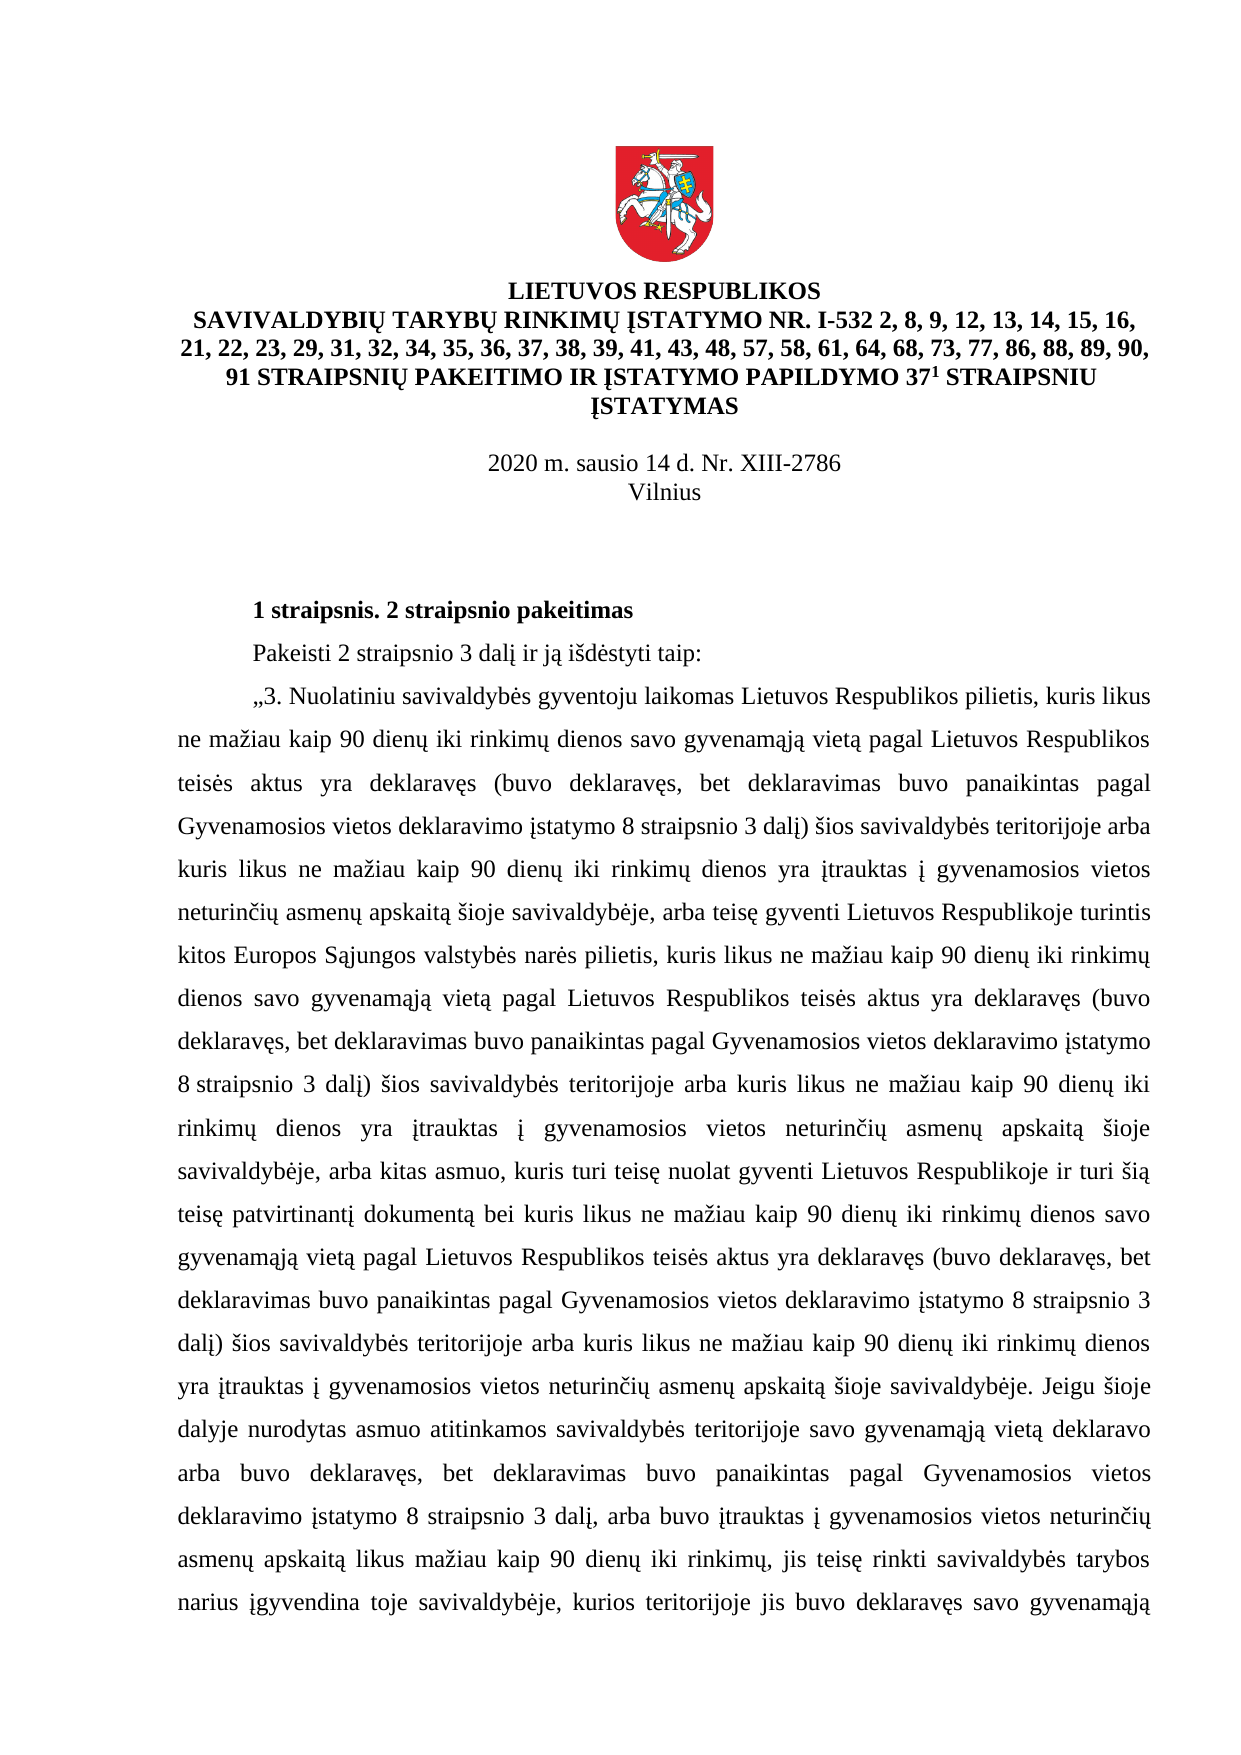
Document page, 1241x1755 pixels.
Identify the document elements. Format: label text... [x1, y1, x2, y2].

text LIETUVOS RESPUBLIKOS [177, 276, 1152, 305]
text Pakeisti 2 straipsnio 3 dalį ir ją išdėstyti taip: [177, 638, 1152, 667]
text 1 straipsnis. 2 straipsnio pakeitimas [177, 595, 1152, 624]
text „3. Nuolatiniu savivaldybės gyventoju laikomas Lietuvos Respublikos pilietis, kuris likus ne mažiau kaip 90 dienų iki rinkimų dienos savo gyvenamąją vietą pagal Lietuvos Respublikos teisės aktus yra deklaravęs (buvo deklaravęs, bet deklaravimas buvo panaikintas pagal Gyvenamosios vietos deklaravimo įstatymo 8 straipsnio 3 dalį) šios savivaldybės teritorijoje arba kuris likus ne mažiau kaip 90 dienų iki rinkimų dienos yra įtrauktas į gyvenamosios vietos neturinčių asmenų apskaitą šioje savivaldybėje, arba teisę gyventi Lietuvos Respublikoje turintis kitos Europos Sąjungos valstybės narės pilietis, kuris likus ne mažiau kaip 90 dienų iki rinkimų dienos savo gyvenamąją vietą pagal Lietuvos Respublikos teisės aktus yra deklaravęs (buvo deklaravęs, bet deklaravimas buvo panaikintas pagal Gyvenamosios vietos deklaravimo įstatymo 8 straipsnio 3 dalį) šios savivaldybės teritorijoje arba kuris likus ne mažiau kaip 90 dienų iki rinkimų dienos yra įtrauktas į gyvenamosios vietos neturinčių asmenų apskaitą šioje savivaldybėje, arba kitas asmuo, kuris turi teisę nuolat gyventi Lietuvos Respublikoje ir turi šią teisę patvirtinantį dokumentą bei kuris likus ne mažiau kaip 90 dienų iki rinkimų dienos savo gyvenamąją vietą pagal Lietuvos Respublikos teisės aktus yra deklaravęs (buvo deklaravęs, bet deklaravimas buvo panaikintas pagal Gyvenamosios vietos deklaravimo įstatymo 8 straipsnio 3 dalį) šios savivaldybės teritorijoje arba kuris likus ne mažiau kaip 90 dienų iki rinkimų dienos yra įtrauktas į gyvenamosios vietos neturinčių asmenų apskaitą šioje savivaldybėje. Jeigu šioje dalyje nurodytas asmuo atitinkamos savivaldybės teritorijoje savo gyvenamąją vietą deklaravo arba buvo deklaravęs, bet deklaravimas buvo panaikintas pagal Gyvenamosios vietos deklaravimo įstatymo 8 straipsnio 3 dalį, arba buvo įtrauktas į gyvenamosios vietos neturinčių asmenų apskaitą likus mažiau kaip 90 dienų iki rinkimų, jis teisę rinkti savivaldybės tarybos narius įgyvendina toje savivaldybėje, kurios teritorijoje jis buvo deklaravęs savo gyvenamąją [177, 681, 1152, 1616]
text 2020 m. sausio 14 d. Nr. XIII-2786 [177, 448, 1152, 477]
text SAVIVALDYBIŲ TARYBŲ RINKIMŲ ĮSTATYMO NR. I-532 2, 8, 9, 12, 13, 14, 15, 16, 21, 22, 23, 29, 31, 32, 34, 35, 36, 37, 38, 39, 41, 43, 48, 57, 58, 61, 64, 68, 73, 77, 86, 88, 89, 90, 91 STRAIPSNIŲ PAKEITIMO IR ĮSTATYMO PAPILDYMO 371 STRAIPSNIU [177, 305, 1152, 391]
text ĮSTATYMAS [177, 391, 1152, 420]
text Vilnius [177, 477, 1152, 506]
